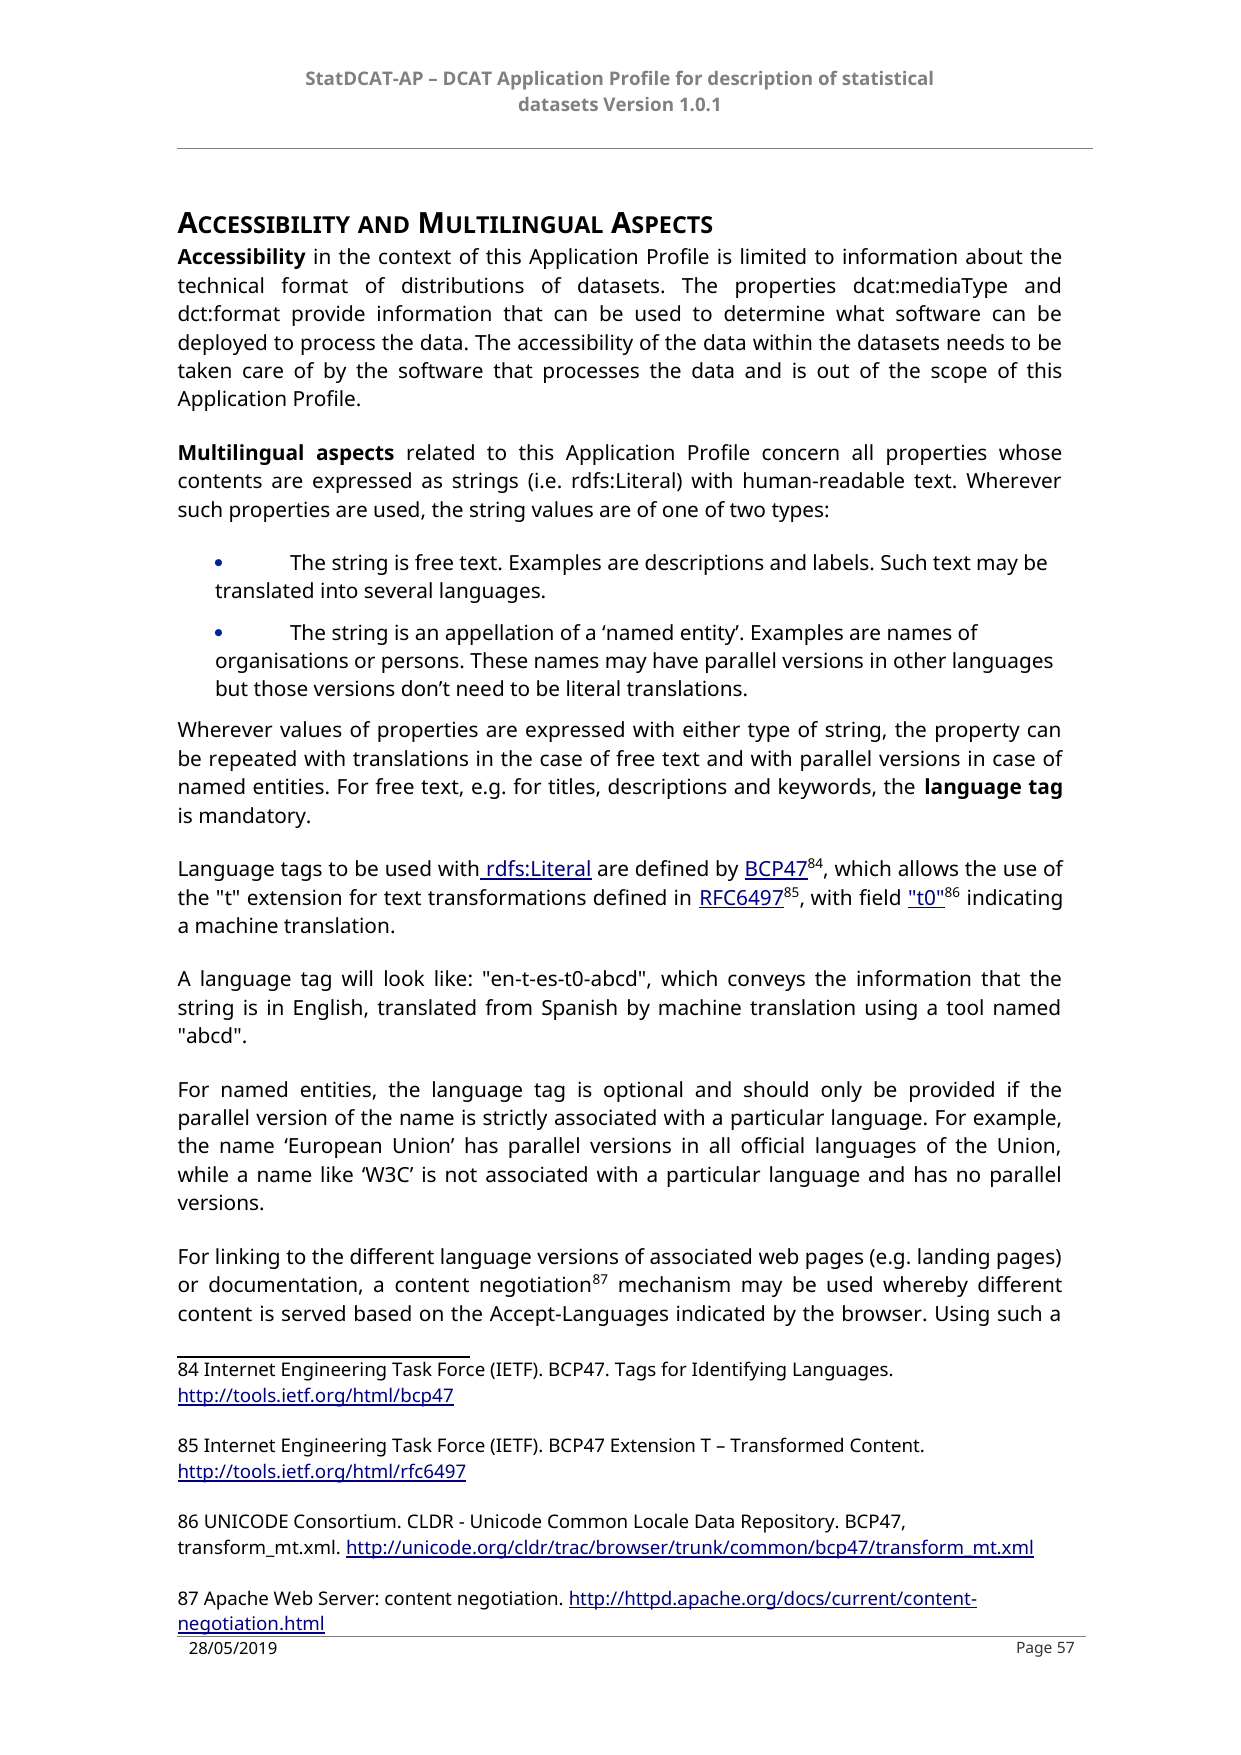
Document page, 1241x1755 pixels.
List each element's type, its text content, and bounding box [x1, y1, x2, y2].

text Multilingual aspects related to this Application Profile concern all properties whose contents are expressed as strings (i.e. rdfs:Literal) with human-readable text. Wherever such properties are used, the string values are of one of two types: [177, 438, 1063, 523]
list The string is an appellation of a ‘named entity’. Examples are names of organisations or persons. These names may have parallel versions in other languages but those versions don’t need to be literal translations. [215, 618, 1063, 703]
text Wherever values of properties are expressed with either type of string, the property can be repeated with translations in the case of free text and with parallel versions in case of named entities. For free text, e.g. for titles, descriptions and keywords, the language tag is mandatory. [177, 715, 1063, 829]
text Internet Engineering Task Force (IETF). BCP47 Extension T – Transformed Content. http://tools.ietf.org/html/rfc6497 [177, 1433, 1063, 1484]
text Apache Web Server: content negotiation. http://httpd.apache.org/docs/current/content-negotiation.html [177, 1585, 1063, 1636]
subtitle Accessibility and Multilingual Aspects [177, 203, 1063, 242]
text Accessibility in the context of this Application Profile is limited to information about the technical format of distributions of datasets. The properties dcat:mediaType and dct:format provide information that can be used to determine what software can be deployed to process the data. The accessibility of the data within the datasets needs to be taken care of by the software that processes the data and is out of the scope of this Application Profile. [177, 242, 1063, 413]
text Language tags to be used with rdfs:Literal are defined by BCP47, which allows the use of the "t" extension for text transformations defined in RFC6497, with field "t0" indicating a machine translation. [177, 854, 1063, 939]
text For linking to the different language versions of associated web pages (e.g. landing pages) or documentation, a content negotiation mechanism may be used whereby different content is served based on the Accept-Languages indicated by the browser. Using such a [177, 1242, 1063, 1327]
text UNICODE Consortium. CLDR - Unicode Common Locale Data Repository. BCP47, transform_mt.xml. http://unicode.org/cldr/trac/browser/trunk/common/bcp47/transform_mt.xml [177, 1509, 1063, 1560]
text Internet Engineering Task Force (IETF). BCP47. Tags for Identifying Languages. http://tools.ietf.org/html/bcp47 [177, 1357, 1063, 1408]
text For named entities, the language tag is optional and should only be provided if the parallel version of the name is strictly associated with a particular language. For example, the name ‘European Union’ has parallel versions in all official languages of the Union, while a name like ‘W3C’ is not associated with a particular language and has no parallel versions. [177, 1075, 1063, 1217]
list The string is free text. Examples are descriptions and labels. Such text may be translated into several languages. [215, 548, 1063, 605]
text A language tag will look like: "en-t-es-t0-abcd", which conveys the information that the string is in English, translated from Spanish by machine translation using a tool named "abcd". [177, 964, 1063, 1050]
